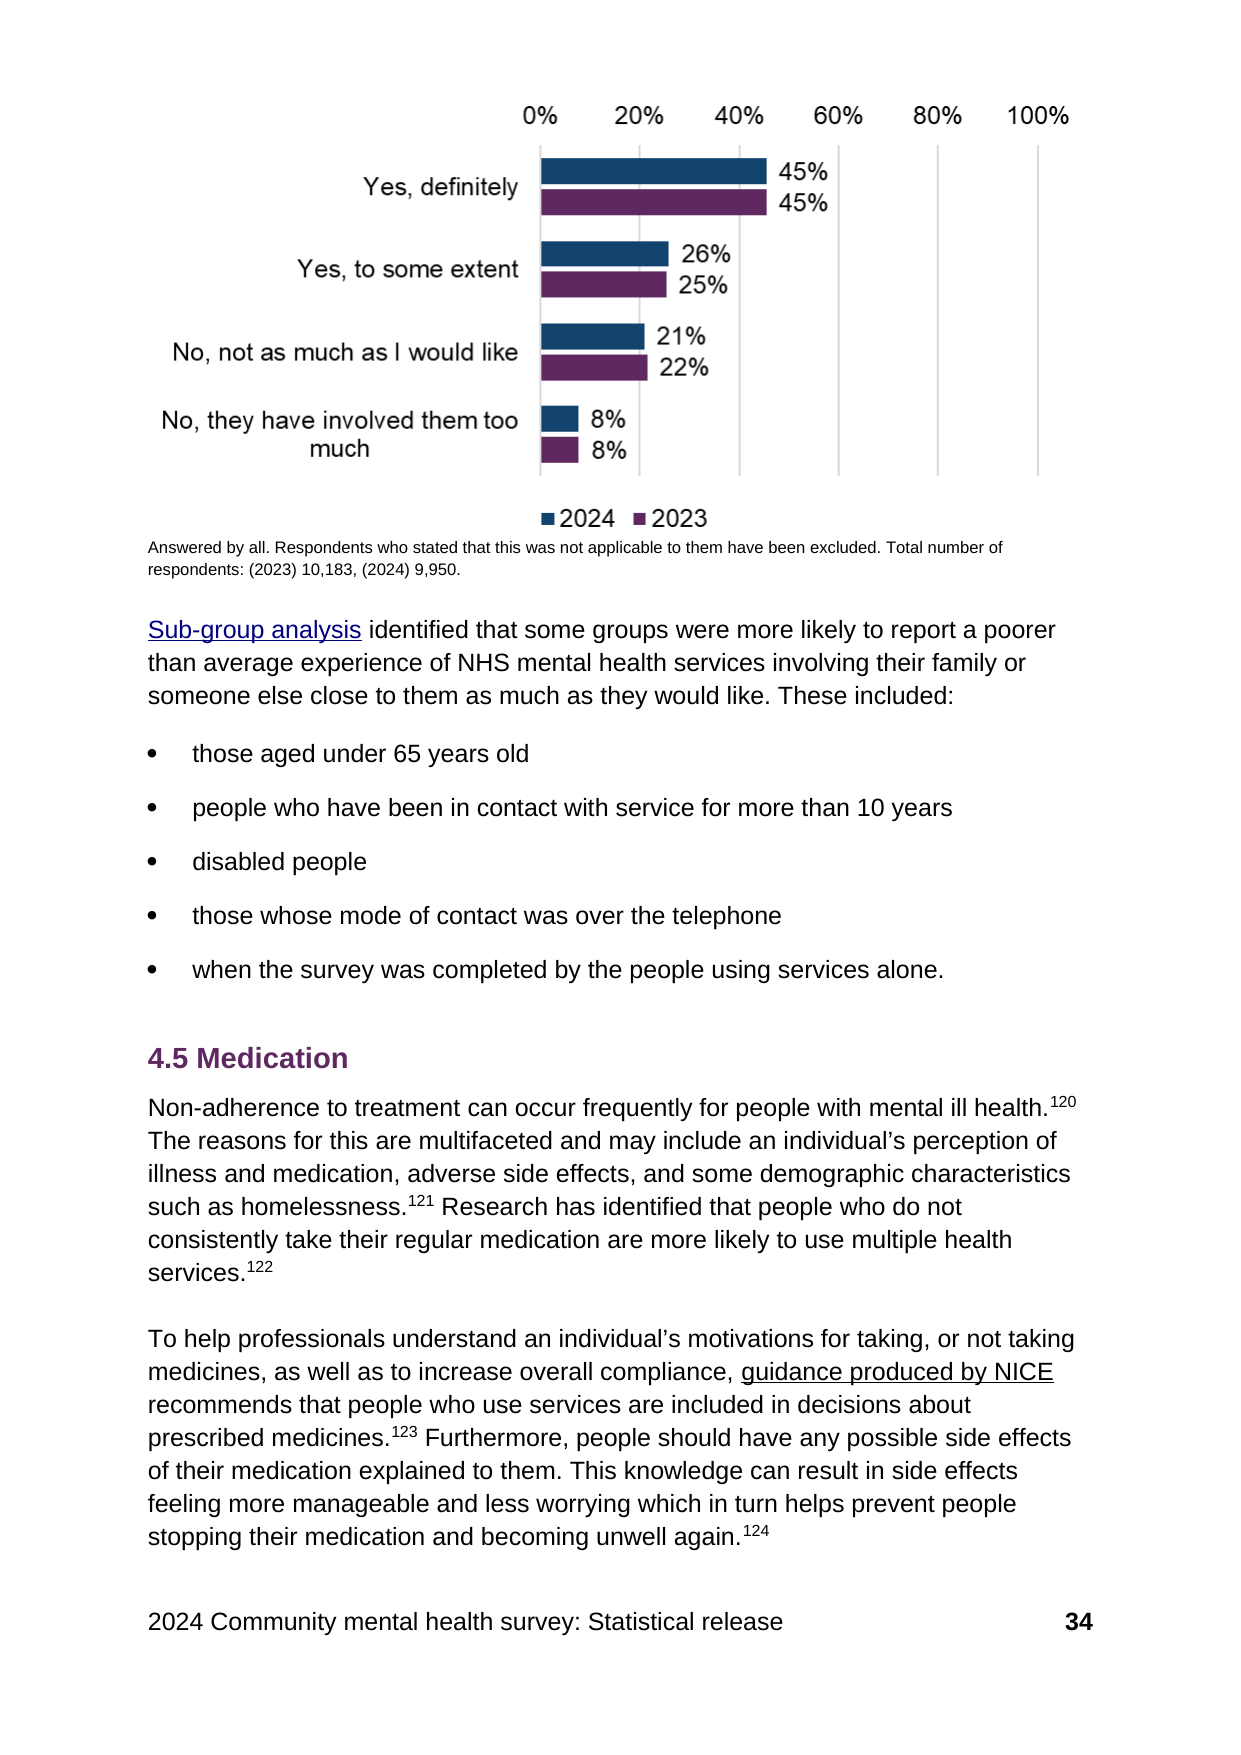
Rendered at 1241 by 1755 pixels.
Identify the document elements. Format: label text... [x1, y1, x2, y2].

subtitle 4.5 Medication [148, 1042, 1093, 1075]
text Non-adherence to treatment can occur frequently for people with mental ill health. The reasons for this are multifaceted and may include an individual’s perception of illness and medication, adverse side effects, and some demographic characteristics such as homelessness. Research has identified that people who do not consistently take their regular medication are more likely to use multiple health services. [148, 1093, 1093, 1286]
list those whose mode of contact was over the telephone [148, 901, 1093, 929]
list disabled people [148, 847, 1093, 876]
text Answered by all. Respondents who stated that this was not applicable to them have been excluded. Total number of respondents: (2023) 10,183, (2024) 9,950. [148, 551, 1093, 579]
text To help professionals understand an individual’s motivations for taking, or not taking medicines, as well as to increase overall compliance, guidance produced by NICE recommends that people who use services are included in decisions about prescribed medicines. Furthermore, people should have any possible side effects of their medication explained to them. This knowledge can result in side effects feeling more manageable and less worrying which in turn helps prevent people stopping their medication and becoming unwell again. [148, 1324, 1093, 1551]
text Sub-group analysis identified that some groups were more likely to report a poorer than average experience of NHS mental health services involving their family or someone else close to them as much as they would like. These included: [148, 615, 1093, 709]
text Answered by all. Respondents who stated that this was not applicable to them have been excluded. Total number of respondents: (2023) 10,183, (2024) 9,950. [148, 74, 1093, 89]
list when the survey was completed by the people using services alone. [148, 954, 1093, 983]
list those aged under 65 years old [148, 739, 1093, 768]
list people who have been in contact with service for more than 10 years [148, 793, 1093, 822]
